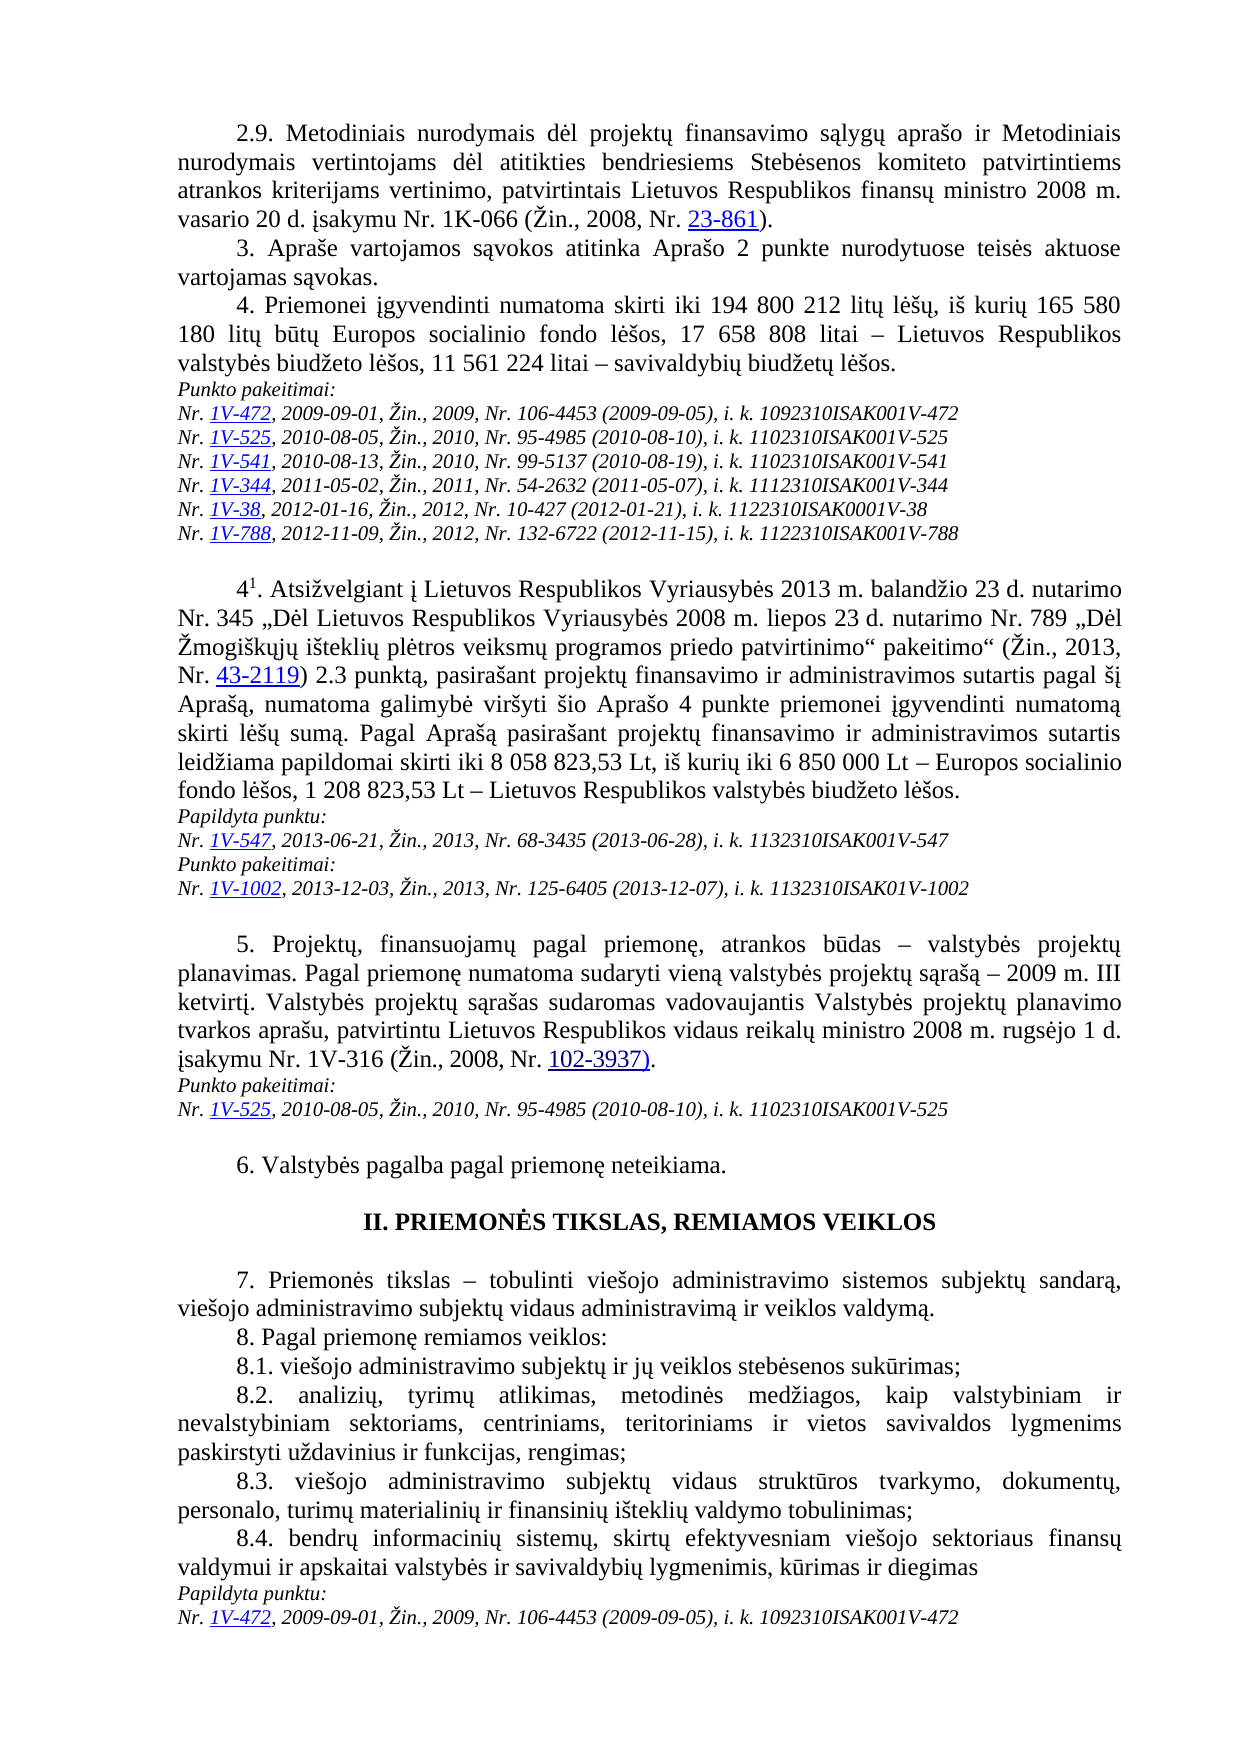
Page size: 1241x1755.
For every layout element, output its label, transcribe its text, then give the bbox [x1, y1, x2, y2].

text Punkto pakeitimai: [177, 852, 1122, 876]
text Papildyta punktu: [177, 804, 1122, 828]
text Nr. 1V-472, 2009-09-01, Žin., 2009, Nr. 106-4453 (2009-09-05), i. k. 1092310ISAK001V-472 [177, 401, 1122, 425]
text 8.3. viešojo administravimo subjektų vidaus struktūros tvarkymo, dokumentų, personalo, turimų materialinių ir finansinių išteklių valdymo tobulinimas; [177, 1466, 1122, 1523]
text 5. Projektų, finansuojamų pagal priemonę, atrankos būdas – valstybės projektų planavimas. Pagal priemonę numatoma sudaryti vieną valstybės projektų sąrašą – 2009 m. III ketvirtį. Valstybės projektų sąrašas sudaromas vadovaujantis Valstybės projektų planavimo tvarkos aprašu, patvirtintu Lietuvos Respublikos vidaus reikalų ministro 2008 m. rugsėjo 1 d. įsakymu Nr. 1V-316 (Žin., 2008, Nr. 102-3937). [177, 929, 1122, 1073]
text Nr. 1V-1002, 2013-12-03, Žin., 2013, Nr. 125-6405 (2013-12-07), i. k. 1132310ISAK01V-1002 [177, 876, 1122, 900]
text Nr. 1V-541, 2010-08-13, Žin., 2010, Nr. 99-5137 (2010-08-19), i. k. 1102310ISAK001V-541 [177, 449, 1122, 473]
text 8.4. bendrų informacinių sistemų, skirtų efektyvesniam viešojo sektoriaus finansų valdymui ir apskaitai valstybės ir savivaldybių lygmenimis, kūrimas ir diegimas [177, 1523, 1122, 1581]
text 4. Priemonei įgyvendinti numatoma skirti iki 194 800 212 litų lėšų, iš kurių 165 580 180 litų būtų Europos socialinio fondo lėšos, 17 658 808 litai – Lietuvos Respublikos valstybės biudžeto lėšos, 11 561 224 litai – savivaldybių biudžetų lėšos. [177, 291, 1122, 377]
text II. PRIEMONĖS TIKSLAS, REMIAMOS VEIKLOS [177, 1207, 1122, 1236]
text 8.2. analizių, tyrimų atlikimas, metodinės medžiagos, kaip valstybiniam ir nevalstybiniam sektoriams, centriniams, teritoriniams ir vietos savivaldos lygmenims paskirstyti uždavinius ir funkcijas, rengimas; [177, 1380, 1122, 1466]
text Nr. 1V-38, 2012-01-16, Žin., 2012, Nr. 10-427 (2012-01-21), i. k. 1122310ISAK0001V-38 [177, 497, 1122, 521]
text Nr. 1V-525, 2010-08-05, Žin., 2010, Nr. 95-4985 (2010-08-10), i. k. 1102310ISAK001V-525 [177, 425, 1122, 449]
text 6. Valstybės pagalba pagal priemonę neteikiama. [177, 1150, 1122, 1178]
text Nr. 1V-525, 2010-08-05, Žin., 2010, Nr. 95-4985 (2010-08-10), i. k. 1102310ISAK001V-525 [177, 1097, 1122, 1121]
text 8. Pagal priemonę remiamos veiklos: [177, 1322, 1122, 1351]
text Punkto pakeitimai: [177, 1073, 1122, 1097]
text 2.9. Metodiniais nurodymais dėl projektų finansavimo sąlygų aprašo ir Metodiniais nurodymais vertintojams dėl atitikties bendriesiems Stebėsenos komiteto patvirtintiems atrankos kriterijams vertinimo, patvirtintais Lietuvos Respublikos finansų ministro 2008 m. vasario 20 d. įsakymu Nr. 1K-066 (Žin., 2008, Nr. 23-861). [177, 118, 1122, 233]
text Punkto pakeitimai: [177, 377, 1122, 401]
text Nr. 1V-788, 2012-11-09, Žin., 2012, Nr. 132-6722 (2012-11-15), i. k. 1122310ISAK001V-788 [177, 521, 1122, 545]
text 41. Atsižvelgiant į Lietuvos Respublikos Vyriausybės 2013 m. balandžio 23 d. nutarimo Nr. 345 „Dėl Lietuvos Respublikos Vyriausybės 2008 m. liepos 23 d. nutarimo Nr. 789 „Dėl Žmogiškųjų išteklių plėtros veiksmų programos priedo patvirtinimo“ pakeitimo“ (Žin., 2013, Nr. 43-2119) 2.3 punktą, pasirašant projektų finansavimo ir administravimos sutartis pagal šį Aprašą, numatoma galimybė viršyti šio Aprašo 4 punkte priemonei įgyvendinti numatomą skirti lėšų sumą. Pagal Aprašą pasirašant projektų finansavimo ir administravimos sutartis leidžiama papildomai skirti iki 8 058 823,53 Lt, iš kurių iki 6 850 000 Lt – Europos socialinio fondo lėšos, 1 208 823,53 Lt – Lietuvos Respublikos valstybės biudžeto lėšos. [177, 574, 1122, 804]
text Nr. 1V-344, 2011-05-02, Žin., 2011, Nr. 54-2632 (2011-05-07), i. k. 1112310ISAK001V-344 [177, 473, 1122, 497]
text Nr. 1V-472, 2009-09-01, Žin., 2009, Nr. 106-4453 (2009-09-05), i. k. 1092310ISAK001V-472 [177, 1605, 1122, 1629]
text 3. Apraše vartojamos sąvokos atitinka Aprašo 2 punkte nurodytuose teisės aktuose vartojamas sąvokas. [177, 233, 1122, 291]
text Nr. 1V-547, 2013-06-21, Žin., 2013, Nr. 68-3435 (2013-06-28), i. k. 1132310ISAK001V-547 [177, 828, 1122, 852]
text 8.1. viešojo administravimo subjektų ir jų veiklos stebėsenos sukūrimas; [177, 1351, 1122, 1380]
text Papildyta punktu: [177, 1581, 1122, 1605]
text 7. Priemonės tikslas – tobulinti viešojo administravimo sistemos subjektų sandarą, viešojo administravimo subjektų vidaus administravimą ir veiklos valdymą. [177, 1265, 1122, 1322]
